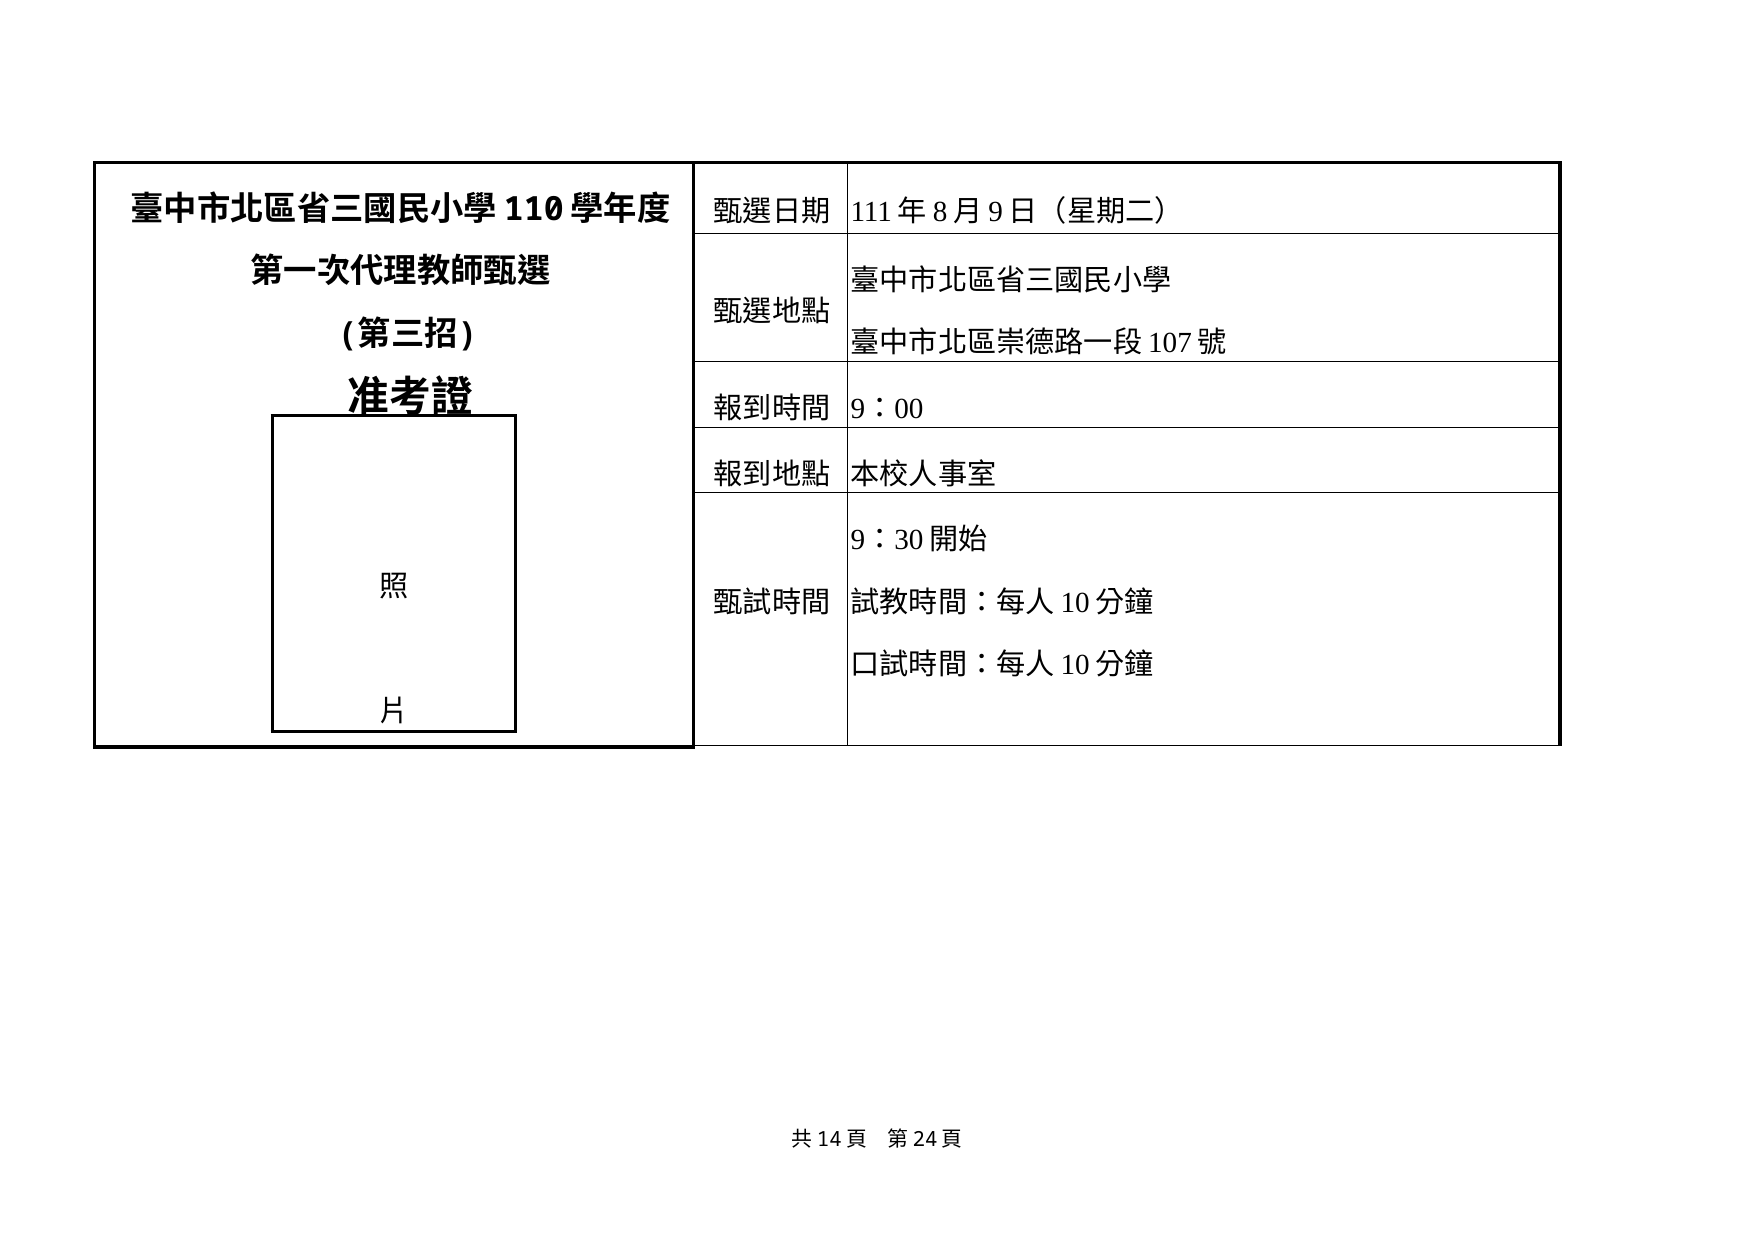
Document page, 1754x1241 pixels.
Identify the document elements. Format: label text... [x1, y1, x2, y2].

table_cell 本校人事室 [848, 428, 1558, 492]
table_cell 甄試時間 [695, 493, 847, 745]
table_header 甄選日期 [695, 164, 847, 233]
table_cell 9：00 [848, 362, 1558, 427]
table_cell 9：30開始 試教時間：每人10分鐘 口試時間：每人10分鐘 [848, 493, 1558, 745]
table_cell 臺中市北區省三國民小學 臺中市北區崇德路一段107號 [848, 234, 1558, 361]
table_cell 報到地點 [695, 428, 847, 492]
table_header 照 片 [274, 417, 514, 730]
table_header 111年8月9日（星期二） [848, 164, 1558, 233]
table_cell 甄選地點 [695, 234, 847, 361]
table_header 臺中市北區省三國民小學110學年度 第一次代理教師甄選 (第三招) 准考證 [96, 164, 692, 745]
table_cell 報到時間 [695, 362, 847, 427]
